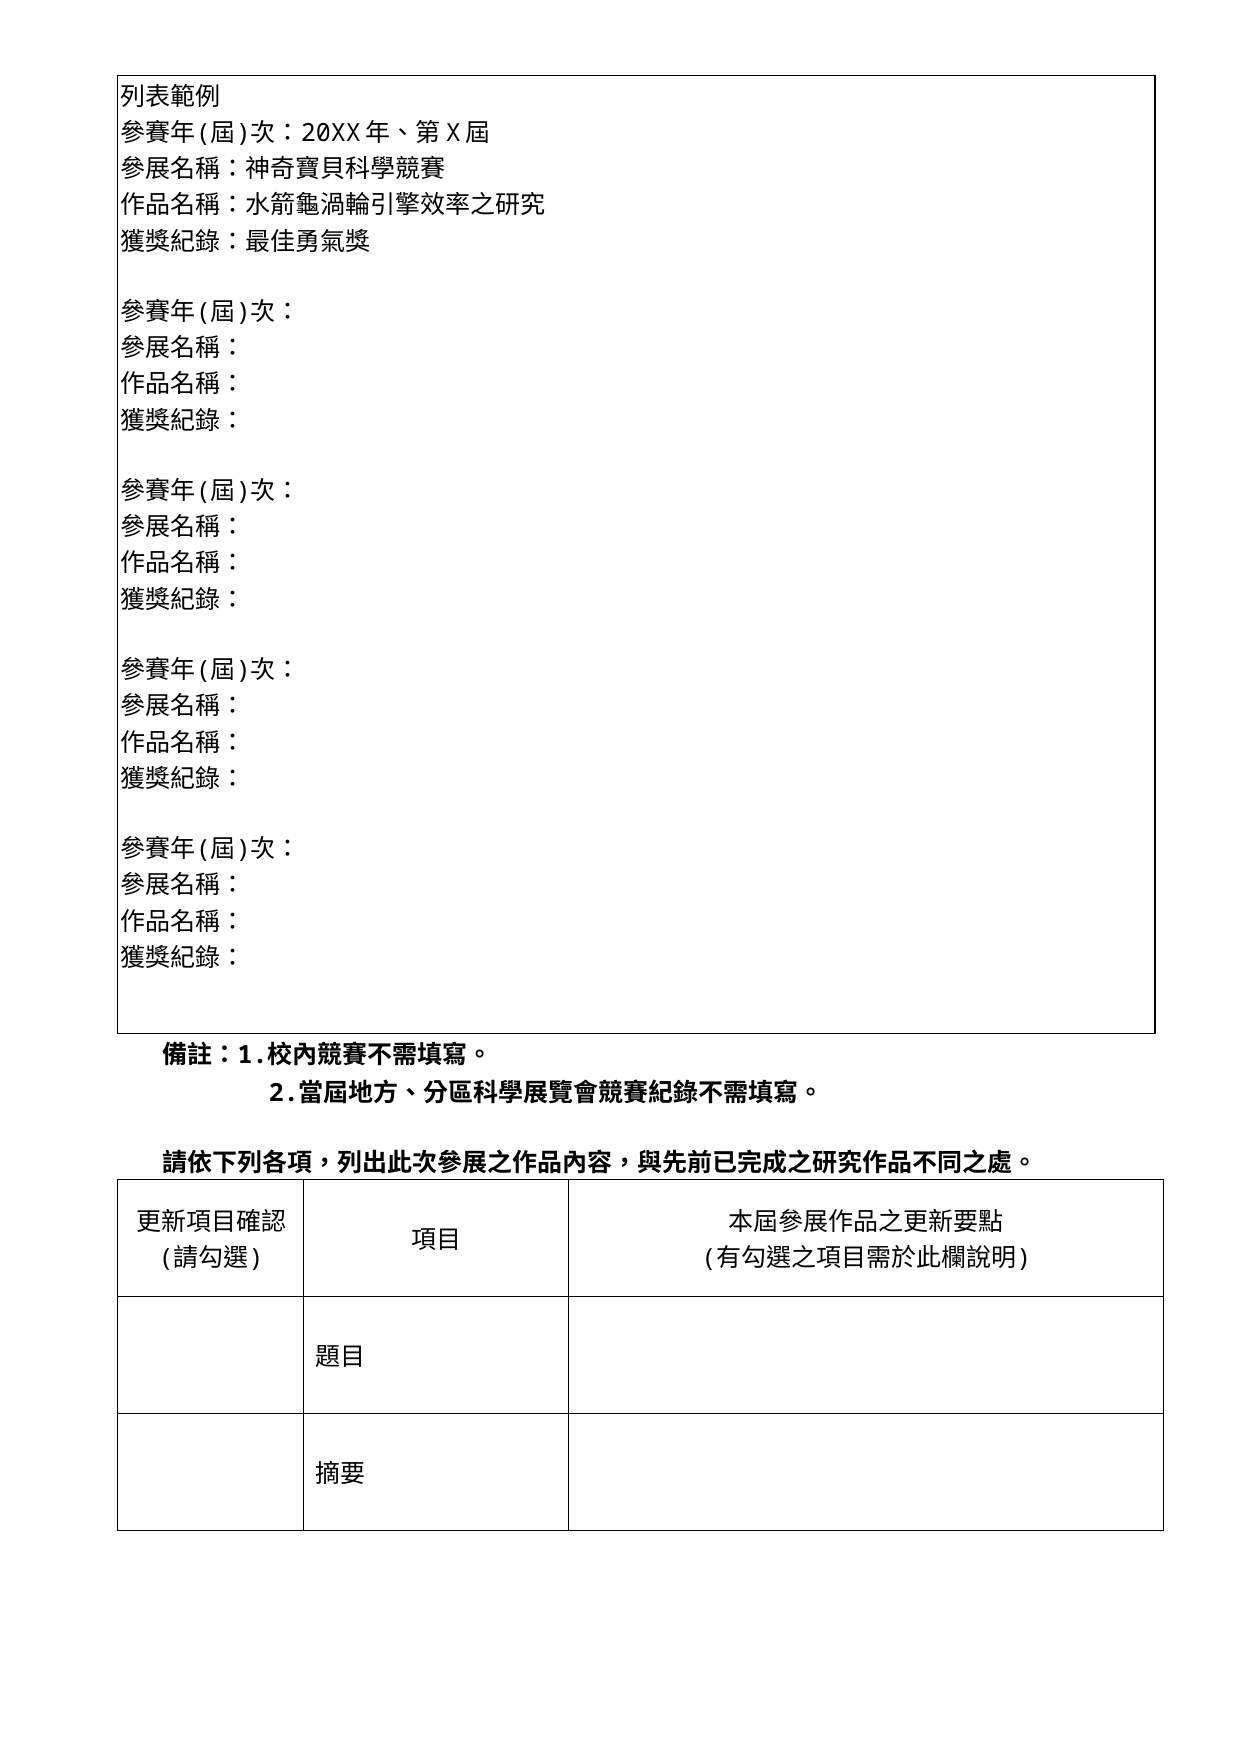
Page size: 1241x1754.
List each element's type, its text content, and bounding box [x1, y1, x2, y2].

text 備註：1.校內競賽不需填寫。 [89, 1034, 1152, 1071]
table_cell [118, 1297, 303, 1413]
table_cell [569, 1414, 1163, 1530]
table_cell 題目 [304, 1297, 568, 1413]
table_cell [569, 1297, 1163, 1413]
table_header 項目 [304, 1180, 568, 1296]
table_header 更新項目確認 (請勾選) [118, 1180, 303, 1296]
table_cell 摘要 [304, 1414, 568, 1530]
table_header 本屆參展作品之更新要點 (有勾選之項目需於此欄說明) [569, 1180, 1163, 1296]
text 2.當屆地方、分區科學展覽會競賽紀錄不需填寫。 [89, 1071, 1152, 1109]
table_header 列表範例 參賽年(屆)次：20XX年、第X屆 參展名稱：神奇寶貝科學競賽 作品名稱：水箭龜渦輪引擎效率之研究 獲獎紀錄：最佳勇氣獎 參賽年(屆)次： 參展名稱： 作品名稱： 獲獎紀錄： 參賽年(屆)次： 參展名稱： 作品名稱： 獲獎紀錄： 參賽年(屆)次： 參展名稱： 作品名稱： 獲獎紀錄： 參賽年(屆)次： 參展名稱： 作品名稱： 獲獎紀錄： [118, 76, 1154, 1033]
text 請依下列各項，列出此次參展之作品內容，與先前已完成之研究作品不同之處。 [89, 1143, 1152, 1179]
table_cell [118, 1414, 303, 1530]
